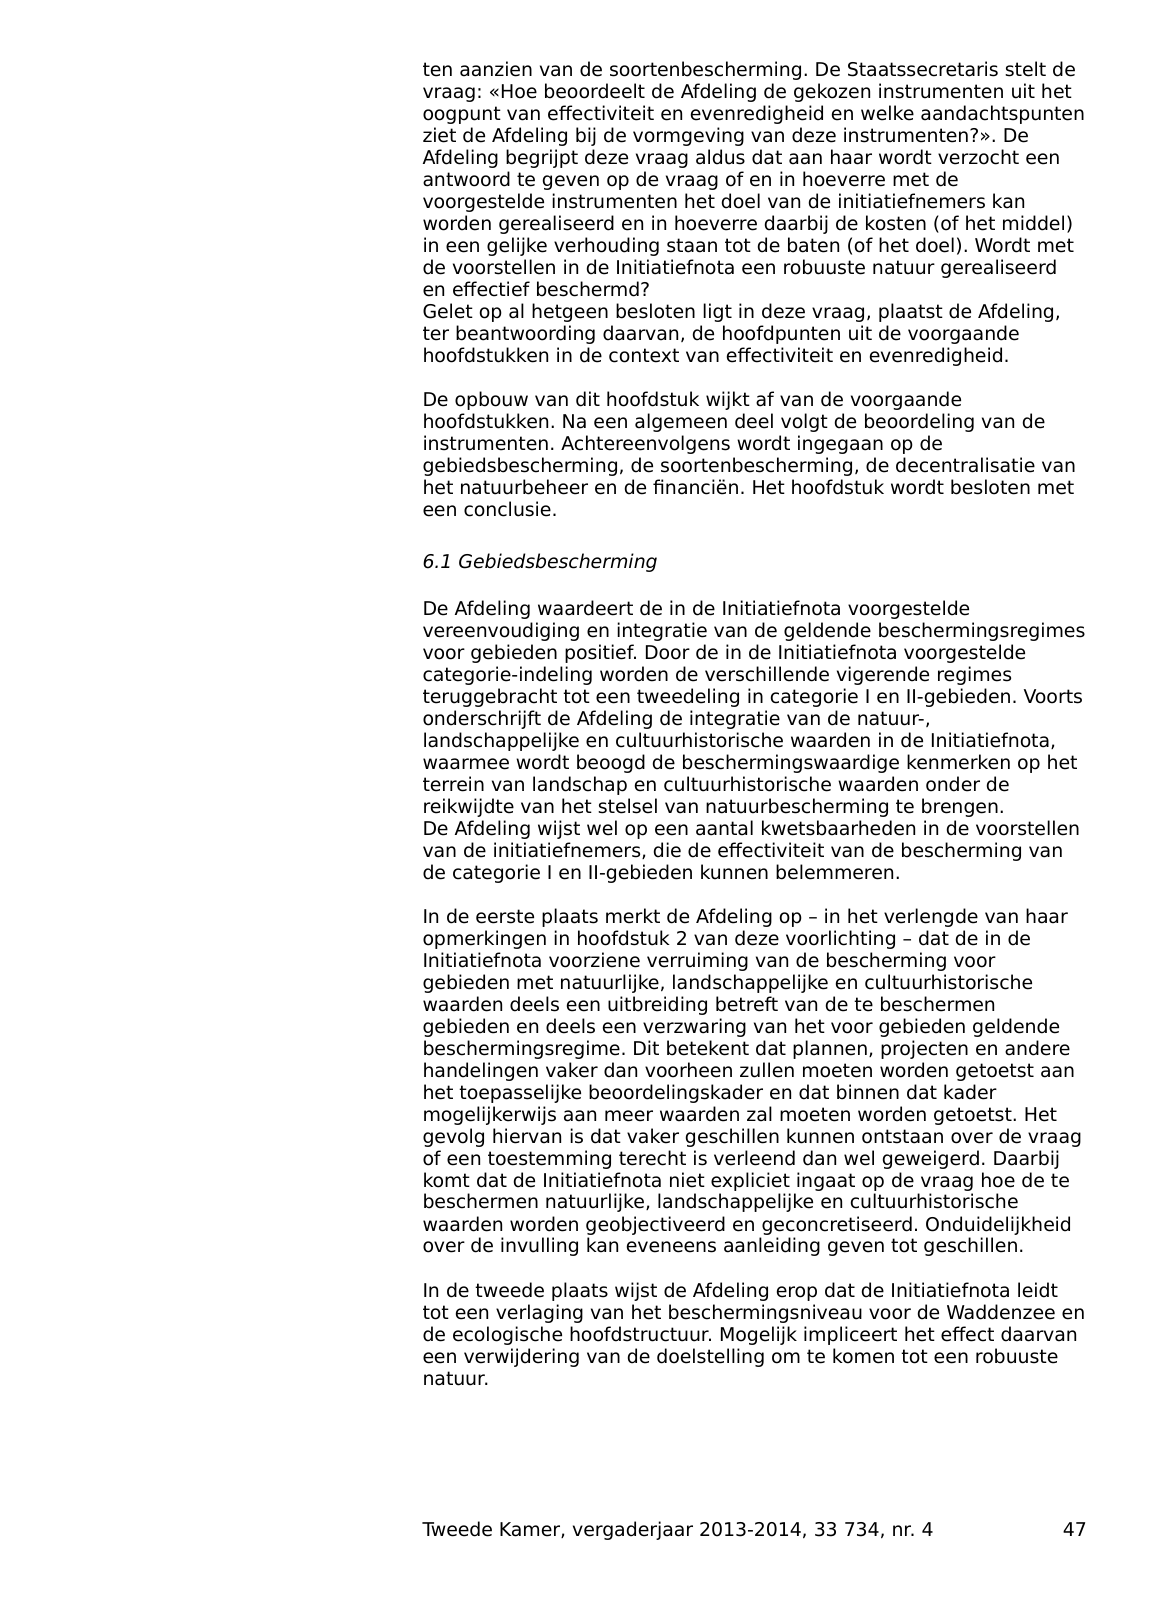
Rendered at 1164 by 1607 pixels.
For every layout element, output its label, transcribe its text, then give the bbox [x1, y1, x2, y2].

text In de eerste plaats merkt de Afdeling op – in het verlengde van haar opmerkingen in hoofdstuk 2 van deze voorlichting – dat de in de Initiatiefnota voorziene verruiming van de bescherming voor gebieden met natuurlijke, landschappelijke en cultuurhistorische waarden deels een uitbreiding betreft van de te beschermen gebieden en deels een verzwaring van het voor gebieden geldende beschermingsregime. Dit betekent dat plannen, projecten en andere handelingen vaker dan voorheen zullen moeten worden getoetst aan het toepasselijke beoordelingskader en dat binnen dat kader mogelijkerwijs aan meer waarden zal moeten worden getoetst. Het gevolg hiervan is dat vaker geschillen kunnen ontstaan over de vraag of een toestemming terecht is verleend dan wel geweigerd. Daarbij komt dat de Initiatiefnota niet expliciet ingaat op de vraag hoe de te beschermen natuurlijke, landschappelijke en cultuurhistorische waarden worden geobjectiveerd en geconcretiseerd. Onduidelijkheid over de invulling kan eveneens aanleiding geven tot geschillen. [422, 906, 1087, 1257]
text ten aanzien van de soortenbescherming. De Staatssecretaris stelt de vraag: «Hoe beoordeelt de Afdeling de gekozen instrumenten uit het oogpunt van effectiviteit en evenredigheid en welke aandachtspunten ziet de Afdeling bij de vormgeving van deze instrumenten?». De Afdeling begrijpt deze vraag aldus dat aan haar wordt verzocht een antwoord te geven op de vraag of en in hoeverre met de voorgestelde instrumenten het doel van de initiatiefnemers kan worden gerealiseerd en in hoeverre daarbij de kosten (of het middel) in een gelijke verhouding staan tot de baten (of het doel). Wordt met de voorstellen in de Initiatiefnota een robuuste natuur gerealiseerd en effectief beschermd? [422, 59, 1087, 301]
text De opbouw van dit hoofdstuk wijkt af van de voorgaande hoofdstukken. Na een algemeen deel volgt de beoordeling van de instrumenten. Achtereenvolgens wordt ingegaan op de gebiedsbescherming, de soortenbescherming, de decentralisatie van het natuurbeheer en de financiën. Het hoofdstuk wordt besloten met een conclusie. [422, 389, 1087, 521]
text De Afdeling waardeert de in de Initiatiefnota voorgestelde vereenvoudiging en integratie van de geldende beschermingsregimes voor gebieden positief. Door de in de Initiatiefnota voorgestelde categorie-indeling worden de verschillende vigerende regimes teruggebracht tot een tweedeling in categorie I en II-gebieden. Voorts onderschrijft de Afdeling de integratie van de natuur-, landschappelijke en cultuurhistorische waarden in de Initiatiefnota, waarmee wordt beoogd de beschermingswaardige kenmerken op het terrein van landschap en cultuurhistorische waarden onder de reikwijdte van het stelsel van natuurbescherming te brengen. [422, 598, 1087, 818]
text In de tweede plaats wijst de Afdeling erop dat de Initiatiefnota leidt tot een verlaging van het beschermingsniveau voor de Waddenzee en de ecologische hoofdstructuur. Mogelijk impliceert het effect daarvan een verwijdering van de doelstelling om te komen tot een robuuste natuur. [422, 1279, 1087, 1389]
text De Afdeling wijst wel op een aantal kwetsbaarheden in de voorstellen van de initiatiefnemers, die de effectiviteit van de bescherming van de categorie I en II-gebieden kunnen belemmeren. [422, 818, 1087, 883]
text Gelet op al hetgeen besloten ligt in deze vraag, plaatst de Afdeling, ter beantwoording daarvan, de hoofdpunten uit de voorgaande hoofdstukken in de context van effectiviteit en evenredigheid. [422, 301, 1087, 367]
subtitle 6.1 Gebiedsbescherming [422, 551, 1087, 573]
